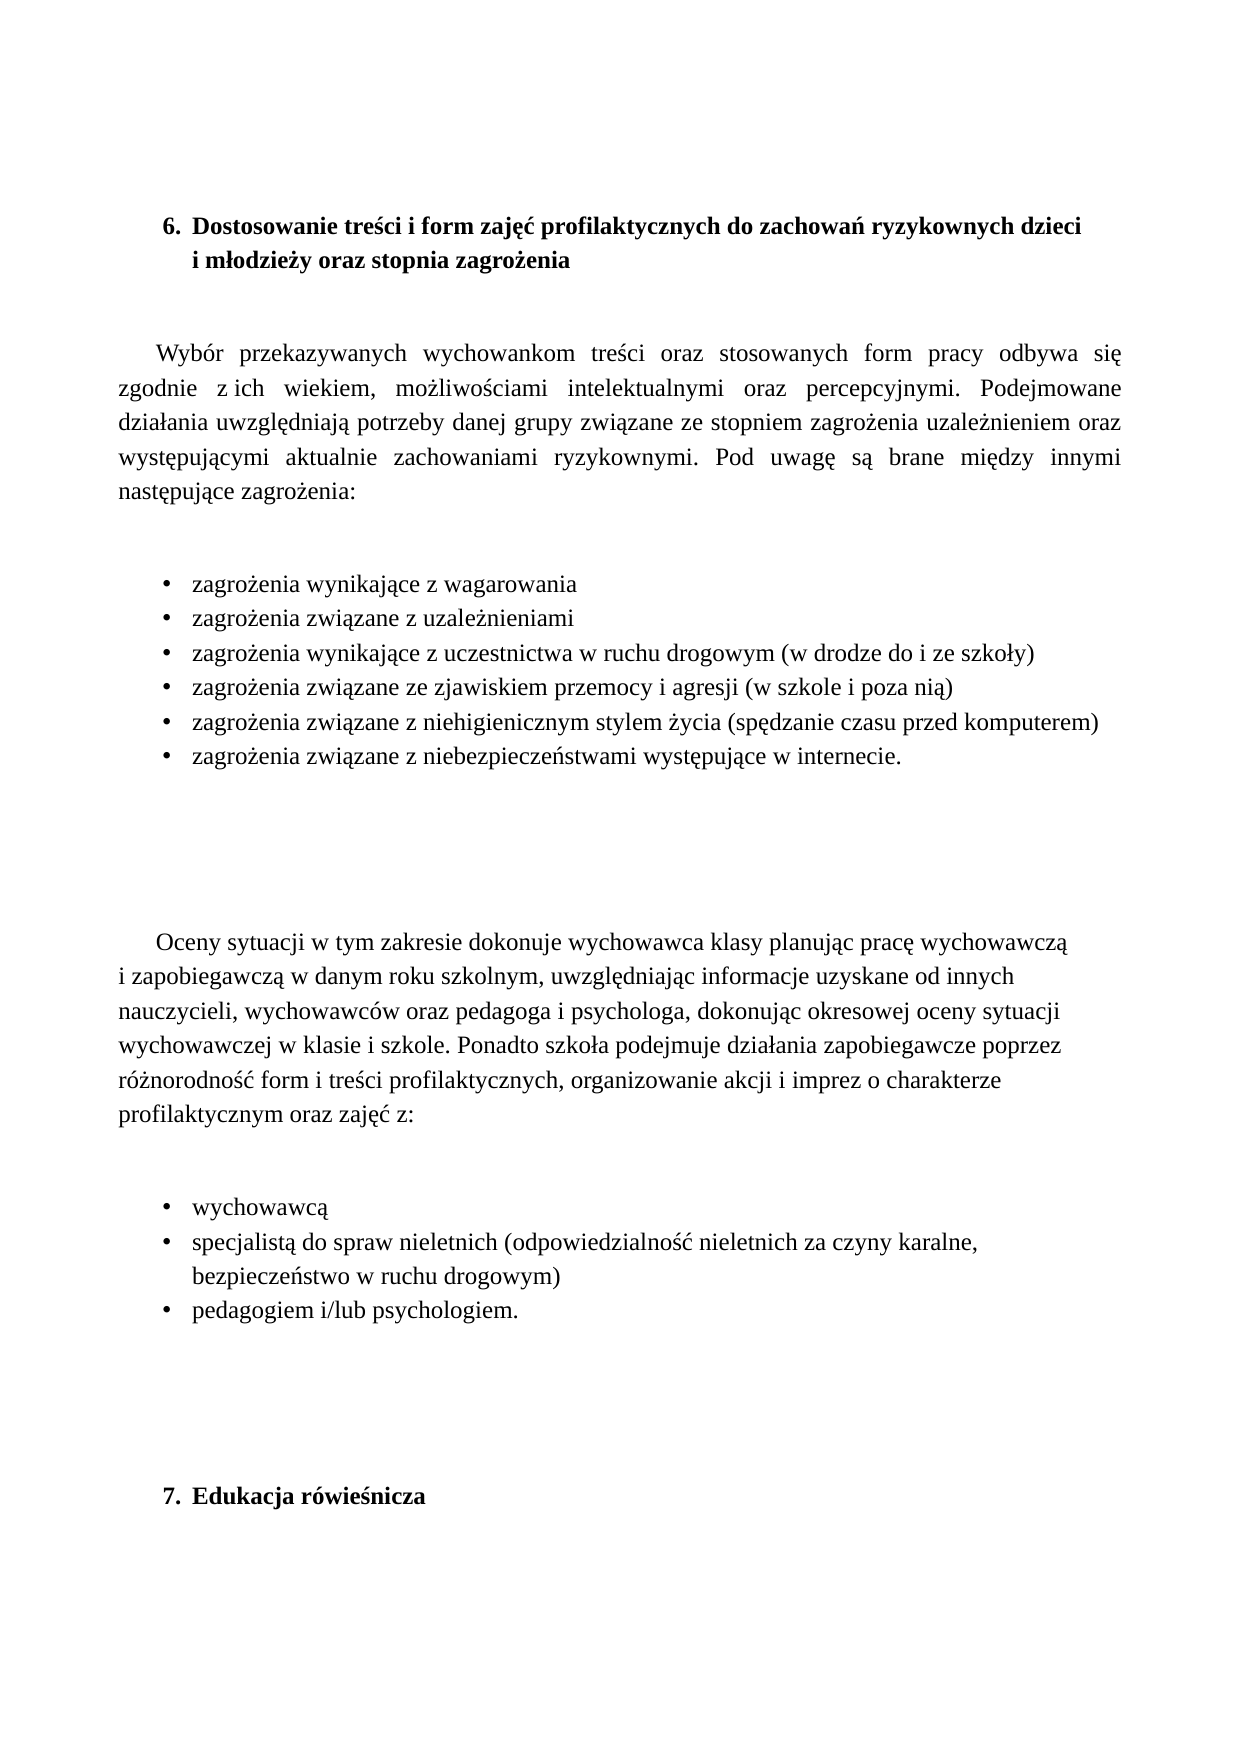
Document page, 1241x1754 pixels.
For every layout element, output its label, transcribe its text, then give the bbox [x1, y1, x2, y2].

list Edukacja rówieśnicza [162, 1481, 1122, 1510]
list Dostosowanie treści i form zajęć profilaktycznych do zachowań ryzykownych dzieci i młodzieży oraz stopnia zagrożenia [162, 211, 1122, 274]
text Wybór przekazywanych wychowankom treści oraz stosowanych form pracy odbywa się zgodnie z ich wiekiem, możliwościami intelektualnymi oraz percepcyjnymi. Podejmowane działania uwzględniają potrzeby danej grupy związane ze stopniem zagrożenia uzależnieniem oraz występującymi aktualnie zachowaniami ryzykownymi. Pod uwagę są brane między innymi następujące zagrożenia: [118, 338, 1122, 505]
list zagrożenia związane z uzależnieniami [162, 603, 1122, 632]
list zagrożenia wynikające z wagarowania [162, 569, 1122, 598]
list zagrożenia wynikające z uczestnictwa w ruchu drogowym (w drodze do i ze szkoły) [162, 638, 1122, 667]
list wychowawcą [162, 1192, 1122, 1221]
list zagrożenia związane ze zjawiskiem przemocy i agresji (w szkole i poza nią) [162, 672, 1122, 701]
list zagrożenia związane z niebezpieczeństwami występujące w internecie. [162, 741, 1122, 770]
list zagrożenia związane z niehigienicznym stylem życia (spędzanie czasu przed komputerem) [162, 707, 1122, 736]
text Oceny sytuacji w tym zakresie dokonuje wychowawca klasy planując pracę wychowawczą i zapobiegawczą w danym roku szkolnym, uwzględniając informacje uzyskane od innych nauczycieli, wychowawców oraz pedagoga i psychologa, dokonując okresowej oceny sytuacji wychowawczej w klasie i szkole. Ponadto szkoła podejmuje działania zapobiegawcze poprzez różnorodność form i treści profilaktycznych, organizowanie akcji i imprez o charakterze profilaktycznym oraz zajęć z: [118, 927, 1122, 1128]
list pedagogiem i/lub psychologiem. [162, 1296, 1122, 1324]
list specjalistą do spraw nieletnich (odpowiedzialność nieletnich za czyny karalne, bezpieczeństwo w ruchu drogowym) [162, 1227, 1122, 1290]
